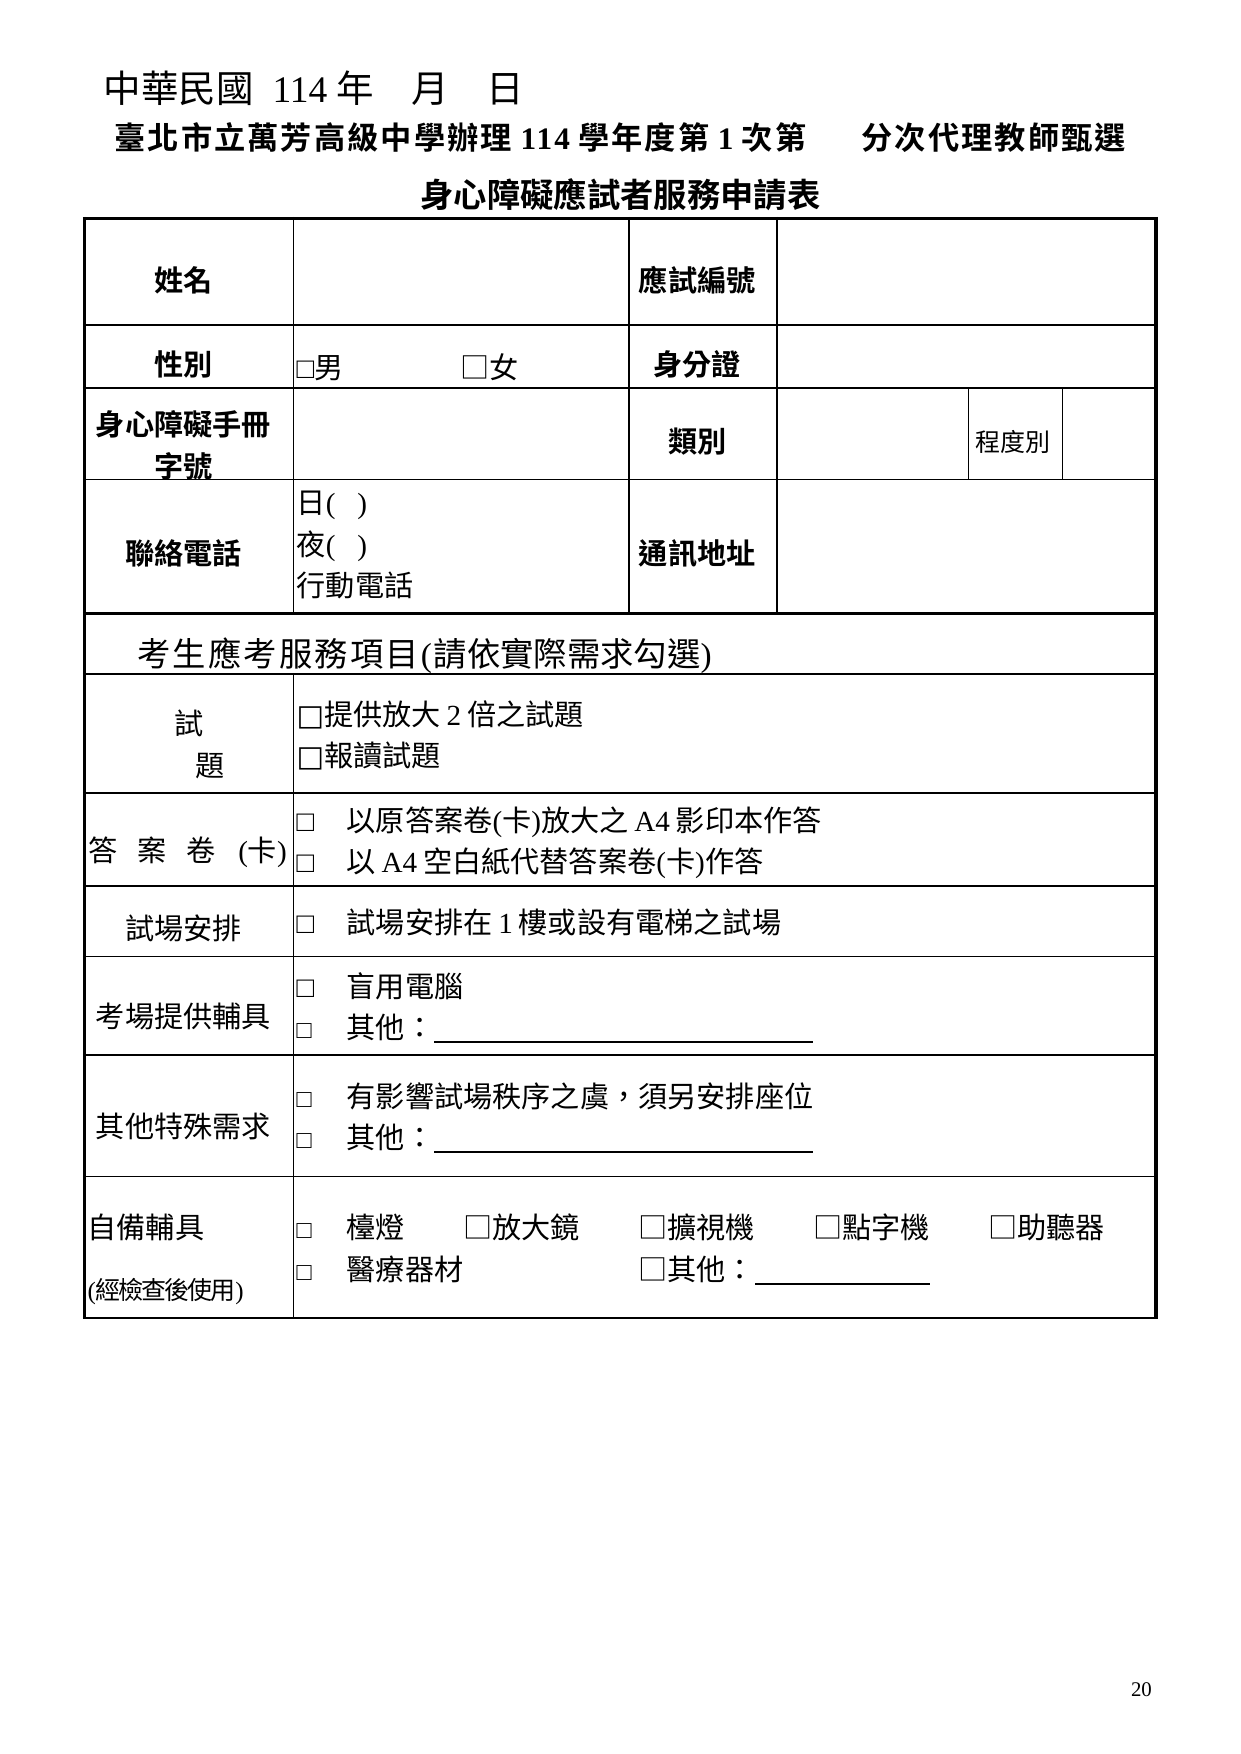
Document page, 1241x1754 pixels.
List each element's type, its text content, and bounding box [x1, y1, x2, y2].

table_cell 通訊地址 [630, 480, 776, 612]
text 中華民國 114 年 月 日 [89, 59, 1152, 113]
table_cell [1063, 389, 1154, 478]
table_cell □男 □女 [294, 326, 628, 387]
table_header 姓名 [86, 220, 293, 324]
table_cell □提供放大2倍之試題 □報讀試題 [294, 675, 1154, 792]
table_cell 自備輔具 (經檢查後使用) [86, 1177, 293, 1317]
table_cell 試場安排在1樓或設有電梯之試場 [294, 887, 1154, 956]
table_cell 答 案 卷 (卡) [86, 794, 293, 885]
text 臺北市立萬芳高級中學辦理114學年度第1次第 分次代理教師甄選 [89, 113, 1152, 158]
table_cell 其他特殊需求 [86, 1056, 293, 1176]
table_cell 日( ) 夜( ) 行動電話 [294, 480, 628, 612]
table_cell [778, 326, 1154, 387]
table_cell 試 題 [86, 675, 293, 792]
table_header [294, 220, 628, 324]
table_cell 試場安排 [86, 887, 293, 956]
table_cell [778, 389, 968, 478]
table_cell 程度別 [969, 389, 1062, 478]
table_header [778, 220, 1154, 324]
table_cell 性別 [86, 326, 293, 387]
table_cell 盲用電腦 其他： [294, 957, 1154, 1054]
table_cell 身心障礙手冊字號 [86, 389, 293, 478]
table_cell 聯絡電話 [86, 480, 293, 612]
table_cell 身分證 字號 [630, 326, 776, 387]
table_cell 有影響試場秩序之虞，須另安排座位 其他： [294, 1056, 1154, 1176]
text 身心障礙應試者服務申請表 [89, 171, 1152, 217]
table_header 應試編號 [630, 220, 776, 324]
table_cell 檯燈 □放大鏡 □擴視機 □點字機 □助聽器 醫療器材 □其他： [294, 1177, 1154, 1317]
table_cell [294, 389, 628, 478]
table_cell 考場提供輔具 [86, 957, 293, 1054]
table_cell 考生應考服務項目(請依實際需求勾選) [86, 615, 1154, 673]
table_cell 類別 [630, 389, 776, 478]
table_cell [778, 480, 1154, 612]
table_cell 以原答案卷(卡)放大之A4影印本作答 以A4空白紙代替答案卷(卡)作答 [294, 794, 1154, 885]
